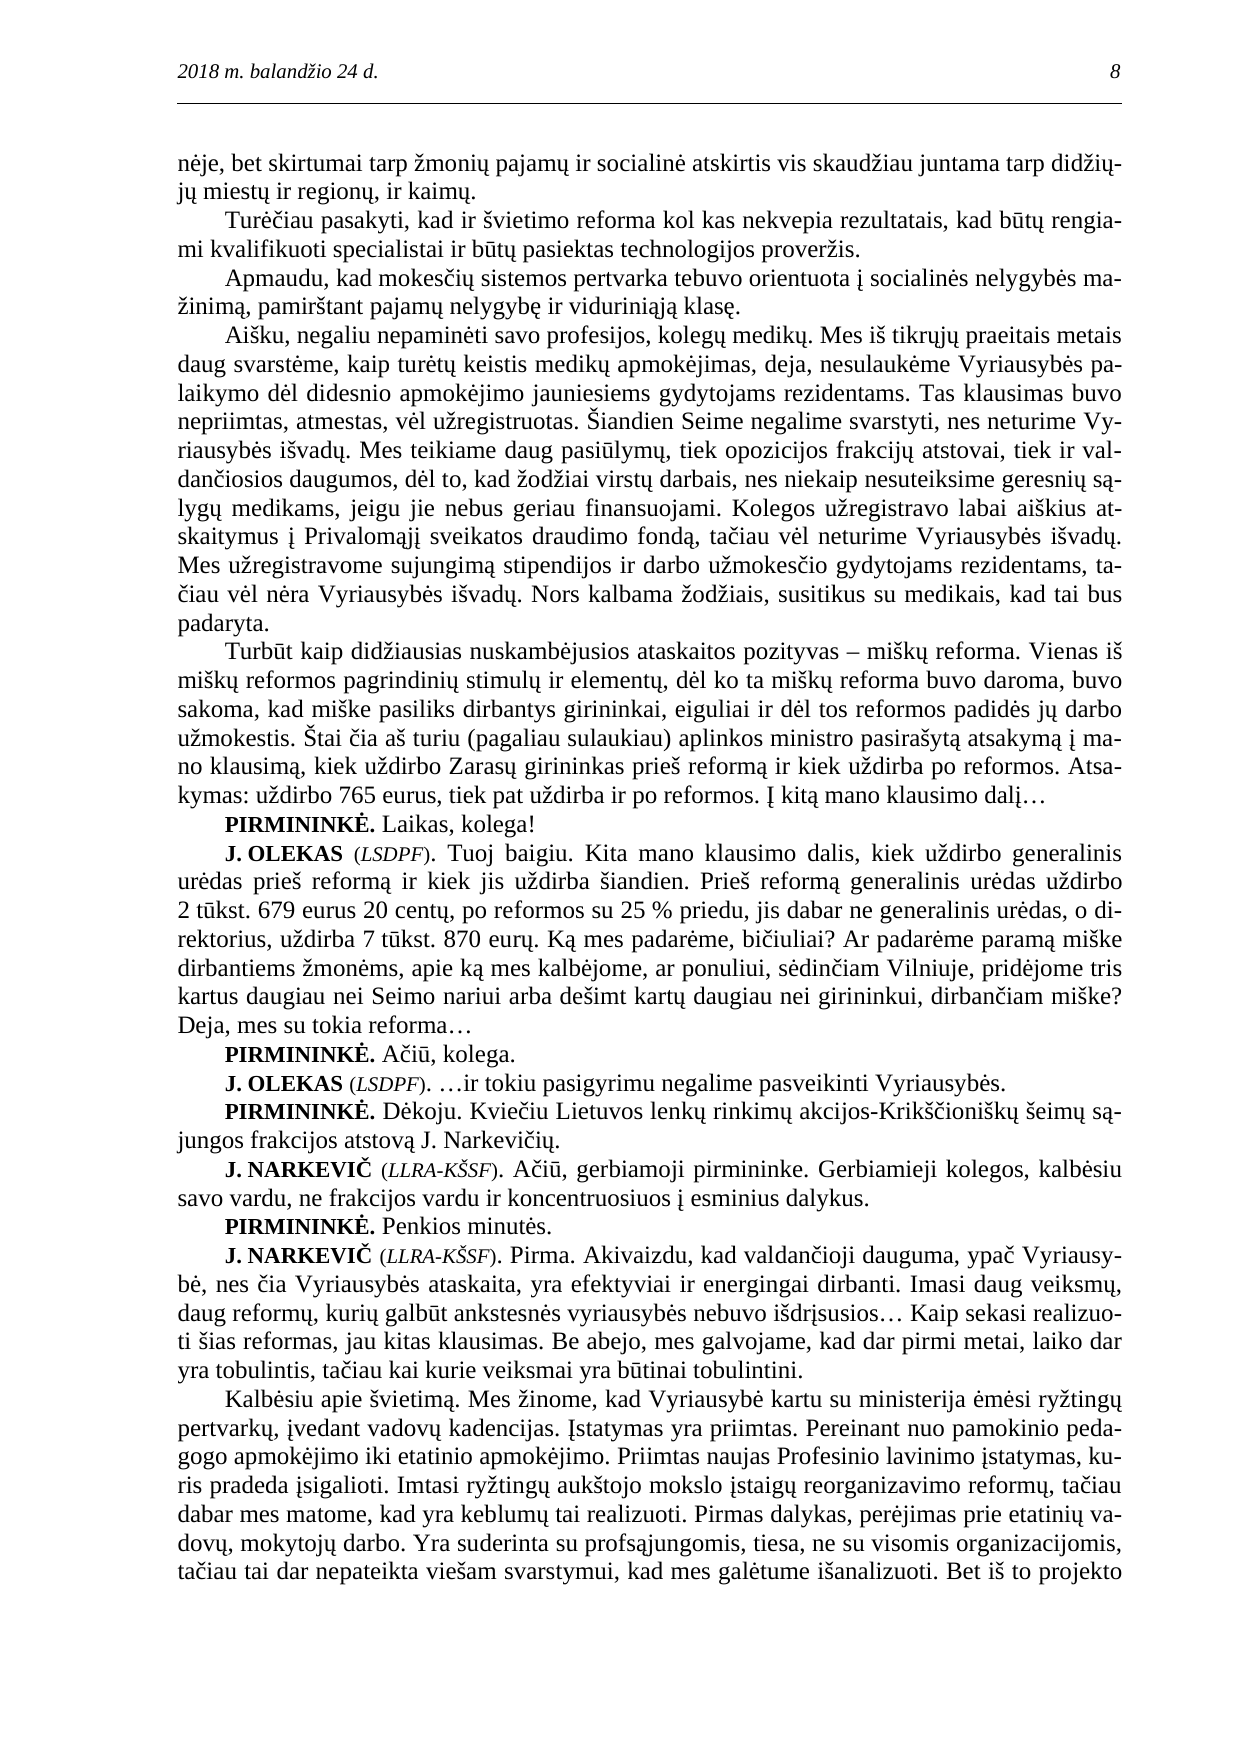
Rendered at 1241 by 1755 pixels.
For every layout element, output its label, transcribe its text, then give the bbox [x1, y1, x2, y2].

text Ap­mau­du, kad mo­kes­čių sis­te­mos per­tvar­ka te­bu­vo orien­tuo­ta į so­cia­li­nės ne­ly­gy­bės ma­ži­ni­mą, pa­mirš­tant pa­ja­mų ne­ly­gy­bę ir vi­du­ri­ni­ą­ją kla­sę. [177, 263, 1122, 320]
text J. OLEKAS (LSDPF). …ir to­kiu pa­si­gy­ri­mu ne­ga­li­me pa­svei­kin­ti Vy­riau­sy­bės. [177, 1068, 1122, 1096]
text Tu­rė­čiau pa­saky­ti, kad ir švie­ti­mo re­for­ma kol kas ne­kve­pia re­zul­ta­tais, kad bū­tų ren­gia­mi kva­li­fi­kuo­ti spe­cia­lis­tai ir bū­tų pa­siek­tas tech­no­lo­gi­jos pro­ver­žis. [177, 205, 1122, 263]
text PIRMININKĖ. Ačiū, ko­le­ga. [177, 1039, 1122, 1068]
text PIRMININKĖ. Dė­ko­ju. Kvie­čiu Lie­tu­vos len­kų rin­ki­mų ak­ci­jos-Krikš­čio­niš­kų šei­mų są­jun­gos frak­ci­jos at­sto­vą J. Nar­ke­vi­čių. [177, 1096, 1122, 1154]
text Tur­būt kaip di­džiau­sias nu­skam­bė­ju­sios ata­skai­tos po­zi­ty­vas – miš­kų re­for­ma. Vie­nas iš miš­kų re­for­mos pa­grin­di­nių sti­mu­lų ir ele­men­tų, dėl ko ta miš­kų re­for­ma bu­vo da­ro­ma, bu­vo sa­ko­ma, kad miš­ke pa­si­liks dir­ban­tys gi­ri­nin­kai, ei­gu­liai ir dėl tos re­for­mos pa­di­dės jų dar­bo už­mo­kes­tis. Štai čia aš tu­riu (pa­ga­liau su­lau­kiau) ap­lin­kos mi­nist­ro pa­si­ra­šy­tą at­sa­ky­mą į ma­no klau­si­mą, kiek už­dir­bo Za­ra­sų gi­ri­nin­kas prieš re­for­mą ir kiek už­dir­ba po re­for­mos. At­sa­ky­mas: už­dir­bo 765 eu­rus, tiek pat už­dir­ba ir po re­for­mos. Į ki­tą ma­no klau­si­mo da­lį… [177, 636, 1122, 809]
text PIRMININKĖ. Lai­kas, ko­le­ga! [177, 809, 1122, 838]
text J. OLEKAS (LSDPF). Tuoj bai­giu. Ki­ta ma­no klau­si­mo da­lis, kiek už­dir­bo ge­ne­ra­li­nis urė­das prieš re­for­mą ir kiek jis už­dir­ba šian­dien. Prieš re­for­mą ge­ne­ra­li­nis urė­das už­dir­bo 2 tūkst. 679 eu­rus 20 centų, po re­for­mos su 25 % prie­du, jis da­bar ne ge­ne­ra­li­nis urė­das, o di­rek­to­rius, už­dir­ba 7 tūkst. 870 eu­rų. Ką mes pa­da­rė­me, bi­čiu­liai? Ar pa­da­rė­me pa­ra­mą miš­ke dir­ban­tiems žmo­nėms, apie ką mes kal­bė­jo­me, ar po­nu­liui, sė­din­čiam Vil­niu­je, pri­dė­jo­me tris kar­tus dau­giau nei Sei­mo na­riui ar­ba de­šimt kar­tų dau­giau nei gi­ri­nin­kui, dir­ban­čiam miš­ke? De­ja, mes su to­kia re­for­ma… [177, 838, 1122, 1039]
text PIRMININKĖ. Pen­kios mi­nu­tės. [177, 1211, 1122, 1240]
text nė­je, bet skir­tu­mai tarp žmo­nių pa­ja­mų ir so­cia­li­nė at­skir­tis vis skau­džiau jun­ta­ma tarp di­džių­jų mies­tų ir re­gio­nų, ir kai­mų. [177, 148, 1122, 205]
text Aiš­ku, ne­ga­liu ne­pa­mi­nė­ti sa­vo pro­fe­si­jos, ko­le­gų me­di­kų. Mes iš tik­rų­jų pra­ei­tais me­tais daug svars­tė­me, kaip tu­rė­tų keis­tis me­di­kų ap­mo­kė­ji­mas, de­ja, ne­su­lau­kė­me Vy­riau­sy­bės pa­lai­ky­mo dėl di­des­nio ap­mo­kė­ji­mo jau­nie­siems gy­dy­to­jams re­zi­den­tams. Tas klau­si­mas bu­vo ne­pri­im­tas, at­mes­tas, vėl už­re­gist­ruo­tas. Šian­dien Sei­me ne­ga­li­me svars­ty­ti, nes ne­tu­ri­me Vy­riau­sy­bės iš­va­dų. Mes tei­kia­me daug pa­siū­ly­mų, tiek opo­zi­ci­jos frak­ci­jų at­sto­vai, tiek ir val­dan­čio­sios dau­gu­mos, dėl to, kad žo­džiai virs­tų dar­bais, nes nie­kaip ne­su­teik­si­me ge­res­nių są­ly­gų me­di­kams, jei­gu jie ne­bus ge­riau fi­nan­suo­ja­mi. Ko­le­gos už­re­gist­ra­vo la­bai aiš­kius at­skai­ty­mus į Pri­va­lo­mą­jį svei­ka­tos drau­di­mo fon­dą, ta­čiau vėl ne­tu­ri­me Vy­riau­sy­bės iš­va­dų. Mes už­re­gist­ra­vo­me su­jun­gi­mą sti­pen­di­jos ir dar­bo už­mo­kes­čio gy­dy­to­jams re­zi­den­tams, ta­čiau vėl nė­ra Vy­riau­sy­bės iš­va­dų. Nors kal­ba­ma žo­džiais, su­si­ti­kus su me­di­kais, kad tai bus pa­da­ry­ta. [177, 320, 1122, 636]
text J. NARKEVIČ (LLRA-KŠSF). Ačiū, ger­bia­mo­ji pir­mi­nin­ke. Ger­bia­mie­ji ko­le­gos, kal­bė­siu sa­vo var­du, ne frak­ci­jos var­du ir kon­cen­truo­siuos į es­mi­nius da­ly­kus. [177, 1154, 1122, 1211]
text Kal­bė­siu apie švie­ti­mą. Mes ži­no­me, kad Vy­riau­sy­bė kar­tu su mi­nis­te­ri­ja ėmė­si ryž­tin­gų per­tvar­kų, įve­dant va­do­vų ka­den­ci­jas. Įsta­ty­mas yra pri­im­tas. Per­ei­nant nuo pa­mo­ki­nio pe­da­go­go ap­mo­kė­ji­mo iki eta­ti­nio ap­mo­kė­ji­mo. Pri­im­tas nau­jas Pro­fe­si­nio la­vi­ni­mo įsta­ty­mas, ku­ris pra­de­da įsi­ga­lio­ti. Im­ta­si ryž­tin­gų aukš­to­jo moks­lo įstai­gų re­or­ga­ni­za­vi­mo re­for­mų, ta­čiau da­bar mes ma­to­me, kad yra keb­lu­mų tai re­a­li­zuo­ti. Pir­mas da­ly­kas, per­ėji­mas prie eta­ti­nių va­do­vų, mo­ky­to­jų dar­bo. Yra su­de­rin­ta su prof­są­jun­go­mis, tie­sa, ne su vi­so­mis or­ga­ni­za­ci­jo­mis, ta­čiau tai dar ne­pa­teik­ta vie­šam svars­ty­mui, kad mes ga­lė­tu­me iš­ana­li­zuo­ti. Bet iš to pro­jek­to [177, 1384, 1122, 1585]
text J. NARKEVIČ (LLRA-KŠSF). Pir­ma. Aki­vaiz­du, kad val­dan­čio­ji dau­gu­ma, ypač Vy­riau­sy­bė, nes čia Vy­riau­sy­bės ata­skai­ta, yra efek­ty­viai ir ener­gin­gai dir­ban­ti. Ima­si daug veiks­mų, daug re­for­mų, ku­rių gal­būt anks­tes­nės vy­riau­sy­bės ne­bu­vo iš­drį­su­sios… Kaip se­ka­si re­a­li­zuo­ti šias re­for­mas, jau ki­tas klau­si­mas. Be abe­jo, mes gal­vo­ja­me, kad dar pir­mi me­tai, lai­ko dar yra to­bu­lin­tis, ta­čiau kai ku­rie veiks­mai yra bū­ti­nai to­bu­lin­ti­ni. [177, 1240, 1122, 1384]
